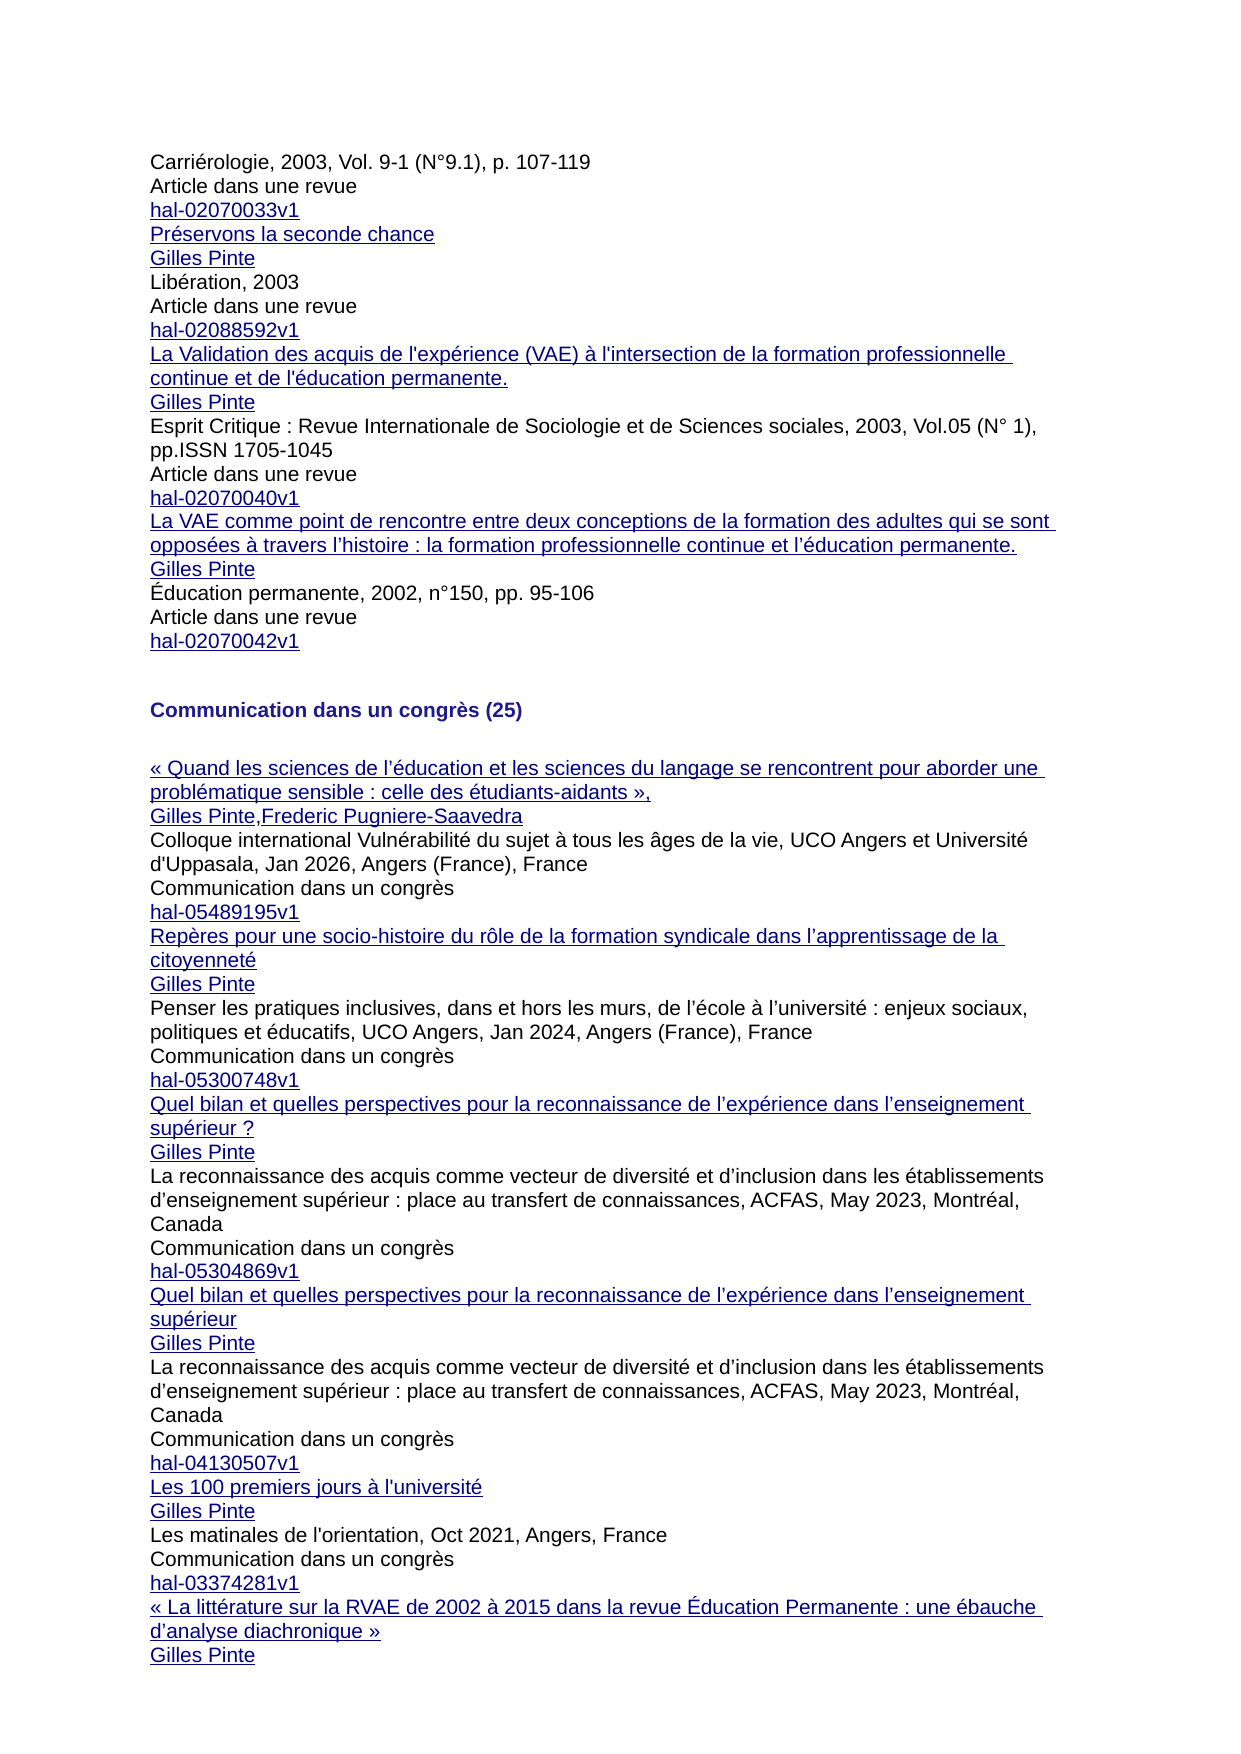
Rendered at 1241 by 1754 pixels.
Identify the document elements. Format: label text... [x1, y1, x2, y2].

table_cell Préservons la seconde chance Gilles Pinte Libération, 2003 Article dans une revue hal-02088592v1 [150, 222, 1090, 342]
table_cell Quel bilan et quelles perspectives pour la reconnaissance de l’expérience dans l’enseignement supérieur Gilles Pinte La reconnaissance des acquis comme vecteur de diversité et d’inclusion dans les établissements d’enseignement supérieur : place au transfert de connaissances, ACFAS, May 2023, Montréal, Canada Communication dans un congrès hal-04130507v1 [150, 1283, 1090, 1475]
table_cell Les 100 premiers jours à l'université Gilles Pinte Les matinales de l'orientation, Oct 2021, Angers, France Communication dans un congrès hal-03374281v1 [150, 1475, 1090, 1595]
table_cell Repères pour une socio-histoire du rôle de la formation syndicale dans l’apprentissage de la citoyenneté Gilles Pinte Penser les pratiques inclusives, dans et hors les murs, de l’école à l’université : enjeux sociaux, politiques et éducatifs, UCO Angers, Jan 2024, Angers (France), France Communication dans un congrès hal-05300748v1 [150, 924, 1090, 1092]
table_cell Carriérologie, 2003, Vol. 9-1 (N°9.1), p. 107-119 Article dans une revue hal-02070033v1 [150, 150, 1090, 222]
table_header « Quand les sciences de l’éducation et les sciences du langage se rencontrent pour aborder une problématique sensible : celle des étudiants-aidants », Gilles Pinte,Frederic Pugniere-Saavedra Colloque international Vulnérabilité du sujet à tous les âges de la vie, UCO Angers et Université d'Uppasala, Jan 2026, Angers (France), France Communication dans un congrès hal-05489195v1 [150, 756, 1090, 924]
table_cell « La littérature sur la RVAE de 2002 à 2015 dans la revue Éducation Permanente : une ébauche d’analyse diachronique » Gilles Pinte [150, 1595, 1090, 1667]
table_cell La VAE comme point de rencontre entre deux conceptions de la formation des adultes qui se sont opposées à travers l’histoire : la formation professionnelle continue et l’éducation permanente. Gilles Pinte Éducation permanente, 2002, n°150, pp. 95-106 Article dans une revue hal-02070042v1 [150, 509, 1090, 653]
table_cell Quel bilan et quelles perspectives pour la reconnaissance de l’expérience dans l’enseignement supérieur ? Gilles Pinte La reconnaissance des acquis comme vecteur de diversité et d’inclusion dans les établissements d’enseignement supérieur : place au transfert de connaissances, ACFAS, May 2023, Montréal, Canada Communication dans un congrès hal-05304869v1 [150, 1092, 1090, 1283]
table_cell La Validation des acquis de l'expérience (VAE) à l'intersection de la formation professionnelle continue et de l'éducation permanente. Gilles Pinte Esprit Critique : Revue Internationale de Sociologie et de Sciences sociales, 2003, Vol.05 (N° 1), pp.ISSN 1705-1045 Article dans une revue hal-02070040v1 [150, 342, 1090, 509]
subtitle Communication dans un congrès (25) [150, 698, 1090, 722]
